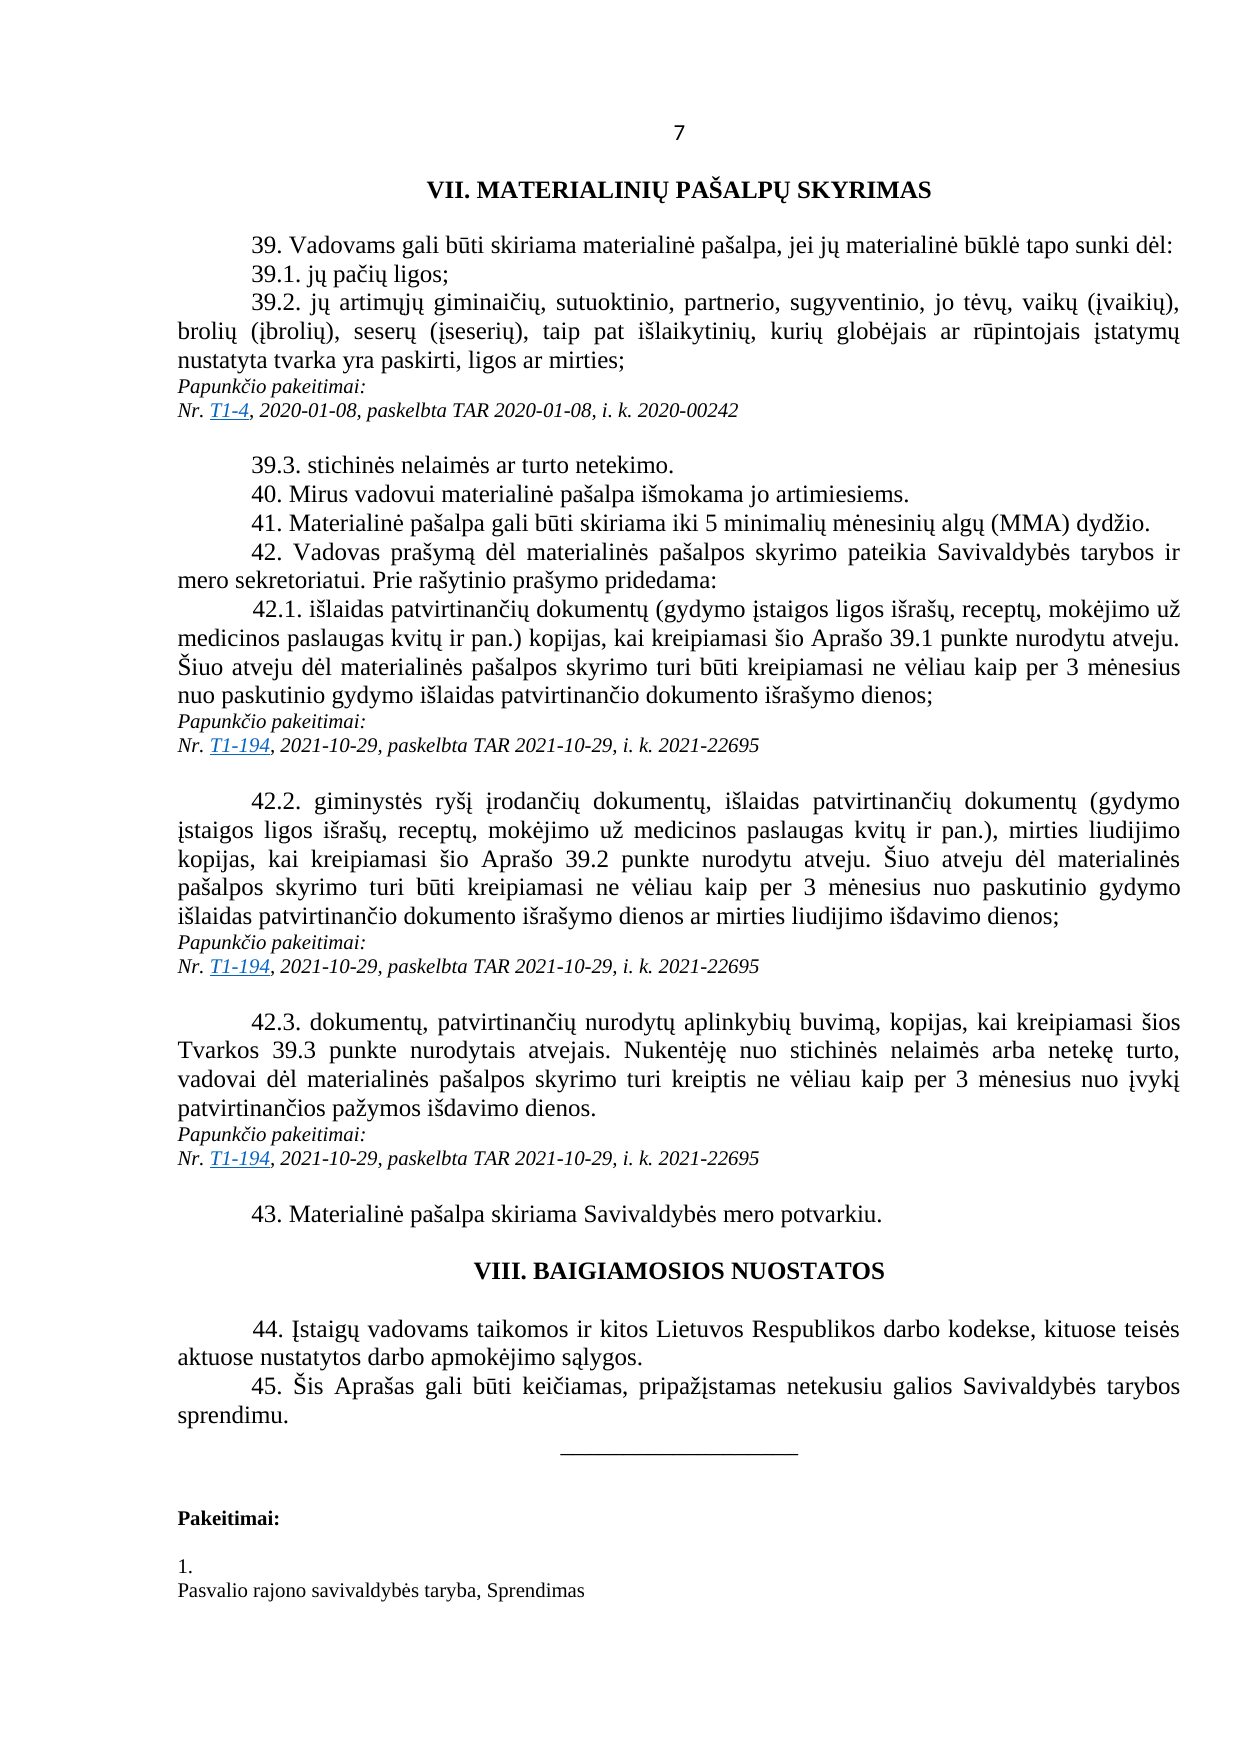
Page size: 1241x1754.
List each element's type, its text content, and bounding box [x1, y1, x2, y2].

text Nr. T1-4, 2020-01-08, paskelbta TAR 2020-01-08, i. k. 2020-00242 [177, 398, 1181, 422]
text 42.3. dokumentų, patvirtinančių nurodytų aplinkybių buvimą, kopijas, kai kreipiamasi šios Tvarkos 39.3 punkte nurodytais atvejais. Nukentėję nuo stichinės nelaimės arba netekę turto, vadovai dėl materialinės pašalpos skyrimo turi kreiptis ne vėliau kaip per 3 mėnesius nuo įvykį patvirtinančios pažymos išdavimo dienos. [177, 1007, 1181, 1122]
text 42. Vadovas prašymą dėl materialinės pašalpos skyrimo pateikia Savivaldybės tarybos ir mero sekretoriatui. Prie rašytinio prašymo pridedama: [177, 537, 1181, 594]
text 42.1. išlaidas patvirtinančių dokumentų (gydymo įstaigos ligos išrašų, receptų, mokėjimo už medicinos paslaugas kvitų ir pan.) kopijas, kai kreipiamasi šio Aprašo 39.1 punkte nurodytu atveju. Šiuo atveju dėl materialinės pašalpos skyrimo turi būti kreipiamasi ne vėliau kaip per 3 mėnesius nuo paskutinio gydymo išlaidas patvirtinančio dokumento išrašymo dienos; [177, 594, 1181, 709]
text VII. MATERIALINIŲ PAŠALPŲ SKYRIMAS [177, 175, 1181, 204]
text 1. [177, 1554, 1181, 1578]
text 39. Vadovams gali būti skiriama materialinė pašalpa, jei jų materialinė būklė tapo sunki dėl: [177, 230, 1181, 259]
text 39.1. jų pačių ligos; [177, 259, 1181, 287]
text Pasvalio rajono savivaldybės taryba, Sprendimas [177, 1578, 1181, 1602]
text Papunkčio pakeitimai: [177, 930, 1181, 954]
text Nr. T1-194, 2021-10-29, paskelbta TAR 2021-10-29, i. k. 2021-22695 [177, 1146, 1181, 1170]
text 39.3. stichinės nelaimės ar turto netekimo. [177, 451, 1181, 479]
text 41. Materialinė pašalpa gali būti skiriama iki 5 minimalių mėnesinių algų (MMA) dydžio. [177, 508, 1181, 537]
text 44. Įstaigų vadovams taikomos ir kitos Lietuvos Respublikos darbo kodekse, kituose teisės aktuose nustatytos darbo apmokėjimo sąlygos. [177, 1314, 1181, 1371]
text 40. Mirus vadovui materialinė pašalpa išmokama jo artimiesiems. [177, 479, 1181, 508]
text Papunkčio pakeitimai: [177, 709, 1181, 733]
text ___________________ [177, 1429, 1181, 1457]
text Nr. T1-194, 2021-10-29, paskelbta TAR 2021-10-29, i. k. 2021-22695 [177, 954, 1181, 978]
text Papunkčio pakeitimai: [177, 1122, 1181, 1146]
text Papunkčio pakeitimai: [177, 374, 1181, 398]
text VIII. BAIGIAMOSIOS NUOSTATOS [177, 1256, 1181, 1285]
text Pakeitimai: [177, 1506, 1181, 1530]
text 43. Materialinė pašalpa skiriama Savivaldybės mero potvarkiu. [177, 1199, 1181, 1227]
text 45. Šis Aprašas gali būti keičiamas, pripažįstamas netekusiu galios Savivaldybės tarybos sprendimu. [177, 1371, 1181, 1429]
text 42.2. giminystės ryšį įrodančių dokumentų, išlaidas patvirtinančių dokumentų (gydymo įstaigos ligos išrašų, receptų, mokėjimo už medicinos paslaugas kvitų ir pan.), mirties liudijimo kopijas, kai kreipiamasi šio Aprašo 39.2 punkte nurodytu atveju. Šiuo atveju dėl materialinės pašalpos skyrimo turi būti kreipiamasi ne vėliau kaip per 3 mėnesius nuo paskutinio gydymo išlaidas patvirtinančio dokumento išrašymo dienos ar mirties liudijimo išdavimo dienos; [177, 786, 1181, 930]
text Nr. T1-194, 2021-10-29, paskelbta TAR 2021-10-29, i. k. 2021-22695 [177, 733, 1181, 757]
text 39.2. jų artimųjų giminaičių, sutuoktinio, partnerio, sugyventinio, jo tėvų, vaikų (įvaikių), brolių (įbrolių), seserų (įseserių), taip pat išlaikytinių, kurių globėjais ar rūpintojais įstatymų nustatyta tvarka yra paskirti, ligos ar mirties; [177, 287, 1181, 374]
